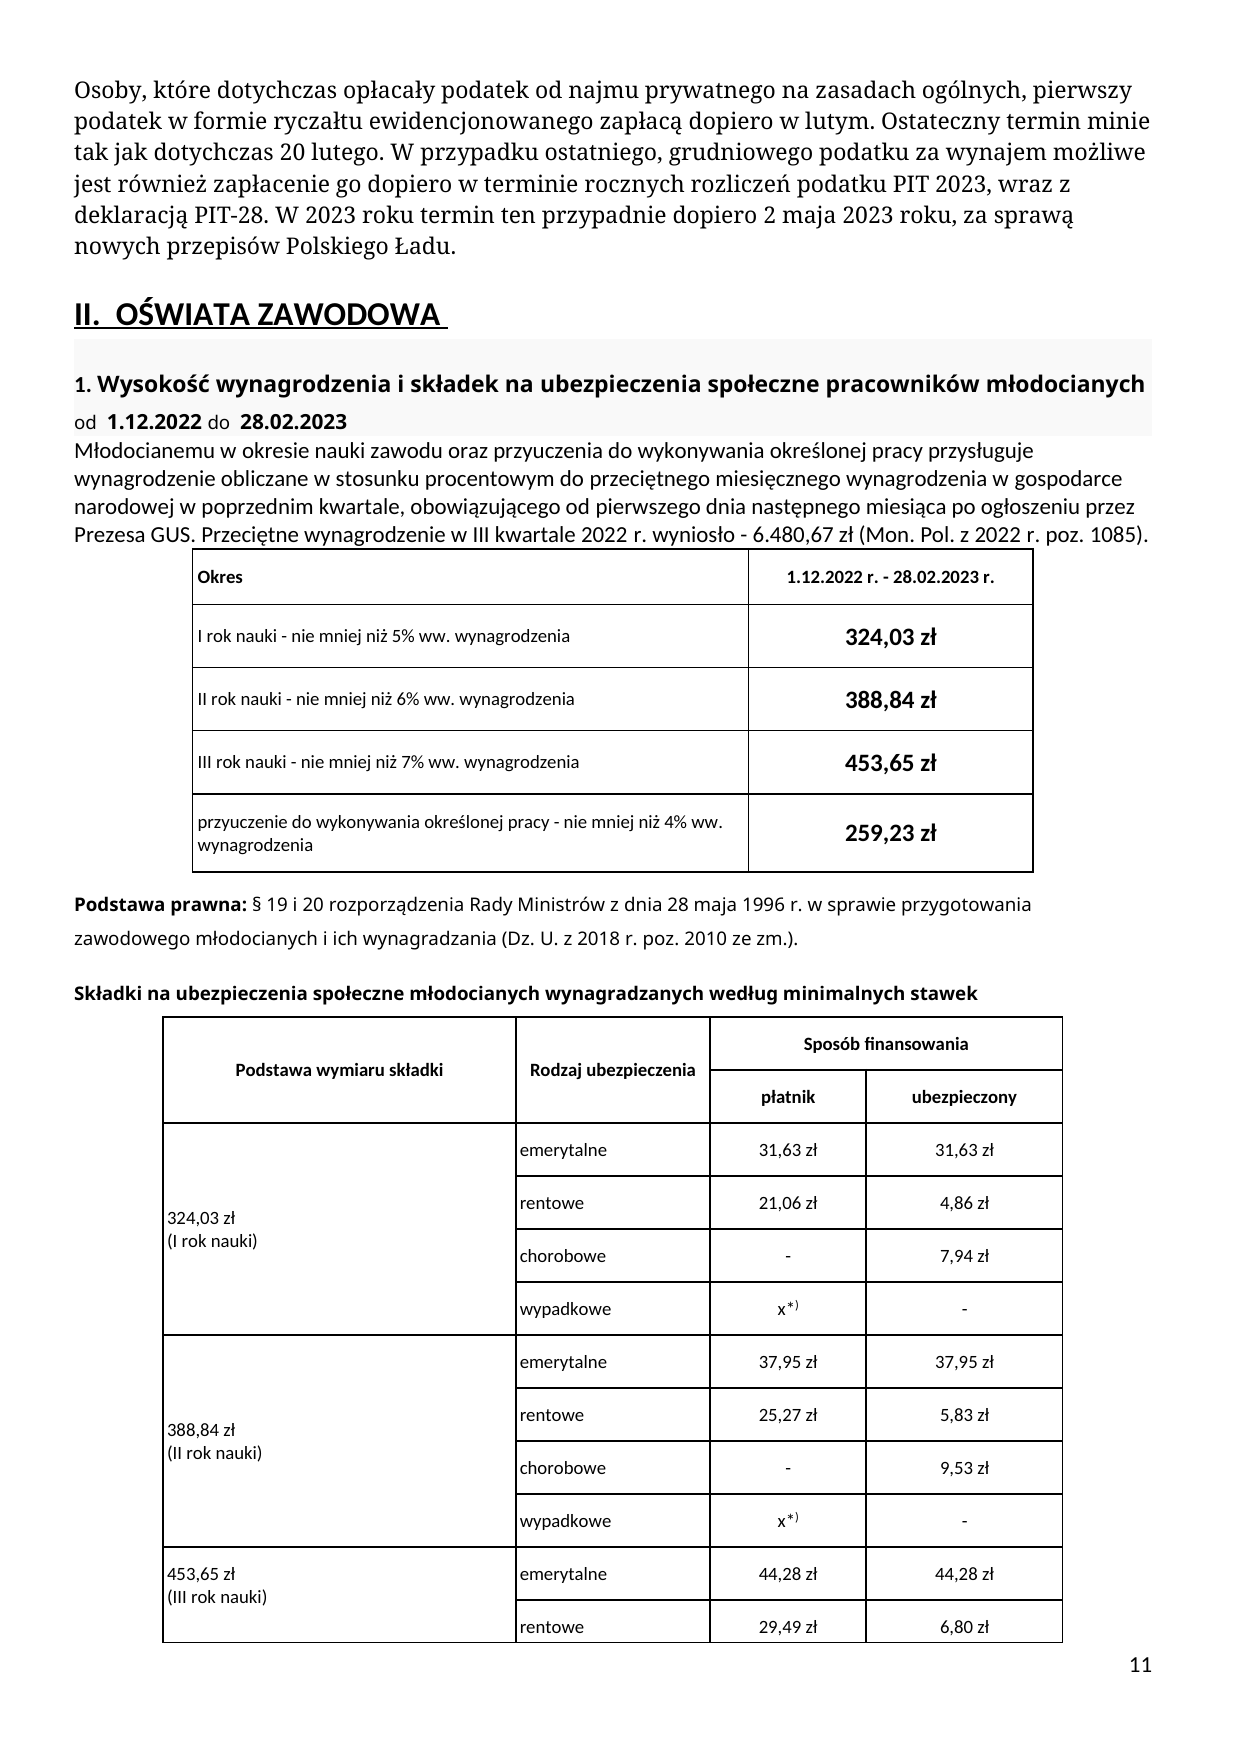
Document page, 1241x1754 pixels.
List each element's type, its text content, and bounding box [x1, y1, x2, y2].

text Podstawa prawna: § 19 i 20 rozporządzenia Rady Ministrów z dnia 28 maja 1996 r. w sprawie przygotowania zawodowego młodocianych i ich wynagradzania (Dz. U. z 2018 r. poz. 2010 ze zm.). [74, 883, 1152, 951]
table_cell 44,28 zł [867, 1548, 1062, 1599]
table_cell x*) [711, 1495, 865, 1546]
table_cell emerytalne [517, 1124, 709, 1175]
table_cell 37,95 zł [867, 1336, 1062, 1387]
table_cell - [867, 1495, 1062, 1546]
table_cell 388,84 zł (II rok nauki) [164, 1336, 515, 1546]
table_cell 29,49 zł [711, 1601, 865, 1642]
table_cell 21,06 zł [711, 1177, 865, 1228]
table_cell I rok nauki - nie mniej niż 5% ww. wynagrodzenia [193, 605, 748, 667]
text Składki na ubezpieczenia społeczne młodocianych wynagradzanych według minimalnych stawek [74, 972, 1152, 1006]
table_cell II rok nauki - nie mniej niż 6% ww. wynagrodzenia [193, 668, 748, 730]
table_cell chorobowe [517, 1442, 709, 1493]
table_cell emerytalne [517, 1336, 709, 1387]
table_header 1.12.2022 r. - 28.02.2023 r. [749, 550, 1032, 603]
table_cell wypadkowe [517, 1283, 709, 1334]
text Młodocianemu w okresie nauki zawodu oraz przyuczenia do wykonywania określonej pracy przysługuje wynagrodzenie obliczane w stosunku procentowym do przeciętnego miesięcznego wynagrodzenia w gospodarce narodowej w poprzednim kwartale, obowiązującego od pierwszego dnia następnego miesiąca po ogłoszeniu przez Prezesa GUS. Przeciętne wynagrodzenie w III kwartale 2022 r. wyniosło - 6.480,67 zł (Mon. Pol. z 2022 r. poz. 1085). [74, 436, 1152, 548]
table_header Okres [193, 550, 748, 603]
table_cell 9,53 zł [867, 1442, 1062, 1493]
table_cell przyuczenie do wykonywania określonej pracy - nie mniej niż 4% ww. wynagrodzenia [193, 795, 748, 871]
table_cell 453,65 zł (III rok nauki) [164, 1548, 515, 1642]
table_cell 44,28 zł [711, 1548, 865, 1599]
table_cell 7,94 zł [867, 1230, 1062, 1281]
table_cell 31,63 zł [867, 1124, 1062, 1175]
table_cell 259,23 zł [749, 795, 1032, 871]
table_cell 4,86 zł [867, 1177, 1062, 1228]
table_cell 388,84 zł [749, 668, 1032, 730]
text Osoby, które dotychczas opłacały podatek od najmu prywatnego na zasadach ogólnych, pierwszy podatek w formie ryczałtu ewidencjonowanego zapłacą dopiero w lutym. Ostateczny termin minie tak jak dotychczas 20 lutego. W przypadku ostatniego, grudniowego podatku za wynajem możliwe jest również zapłacenie go dopiero w terminie rocznych rozliczeń podatku PIT 2023, wraz z deklaracją PIT-28. W 2023 roku termin ten przypadnie dopiero 2 maja 2023 roku, za sprawą nowych przepisów Polskiego Ładu. [74, 74, 1152, 261]
table_cell 324,03 zł [749, 605, 1032, 667]
table_header Podstawa wymiaru składki [164, 1018, 515, 1122]
table_cell - [867, 1283, 1062, 1334]
table_cell 31,63 zł [711, 1124, 865, 1175]
table_cell ubezpieczony [867, 1071, 1062, 1122]
table_cell 25,27 zł [711, 1389, 865, 1440]
table_cell emerytalne [517, 1548, 709, 1599]
table_cell x*) [711, 1283, 865, 1334]
table_cell rentowe [517, 1601, 709, 1642]
table_cell 37,95 zł [711, 1336, 865, 1387]
table_cell 453,65 zł [749, 731, 1032, 793]
text 1. Wysokość wynagrodzenia i składek na ubezpieczenia społeczne pracowników młodocianych od 1.12.2022 do 28.02.2023 [74, 339, 1152, 436]
table_header Sposób finansowania [711, 1018, 1062, 1069]
table_cell III rok nauki - nie mniej niż 7% ww. wynagrodzenia [193, 731, 748, 793]
table_cell rentowe [517, 1177, 709, 1228]
table_cell chorobowe [517, 1230, 709, 1281]
table_cell 6,80 zł [867, 1601, 1062, 1642]
table_cell 324,03 zł (I rok nauki) [164, 1124, 515, 1334]
table_cell wypadkowe [517, 1495, 709, 1546]
table_header Rodzaj ubezpieczenia [517, 1018, 709, 1122]
table_cell - [711, 1442, 865, 1493]
table_cell - [711, 1230, 865, 1281]
text II. OŚWIATA ZAWODOWA [74, 292, 1152, 333]
table_cell 5,83 zł [867, 1389, 1062, 1440]
table_cell rentowe [517, 1389, 709, 1440]
table_cell płatnik [711, 1071, 865, 1122]
